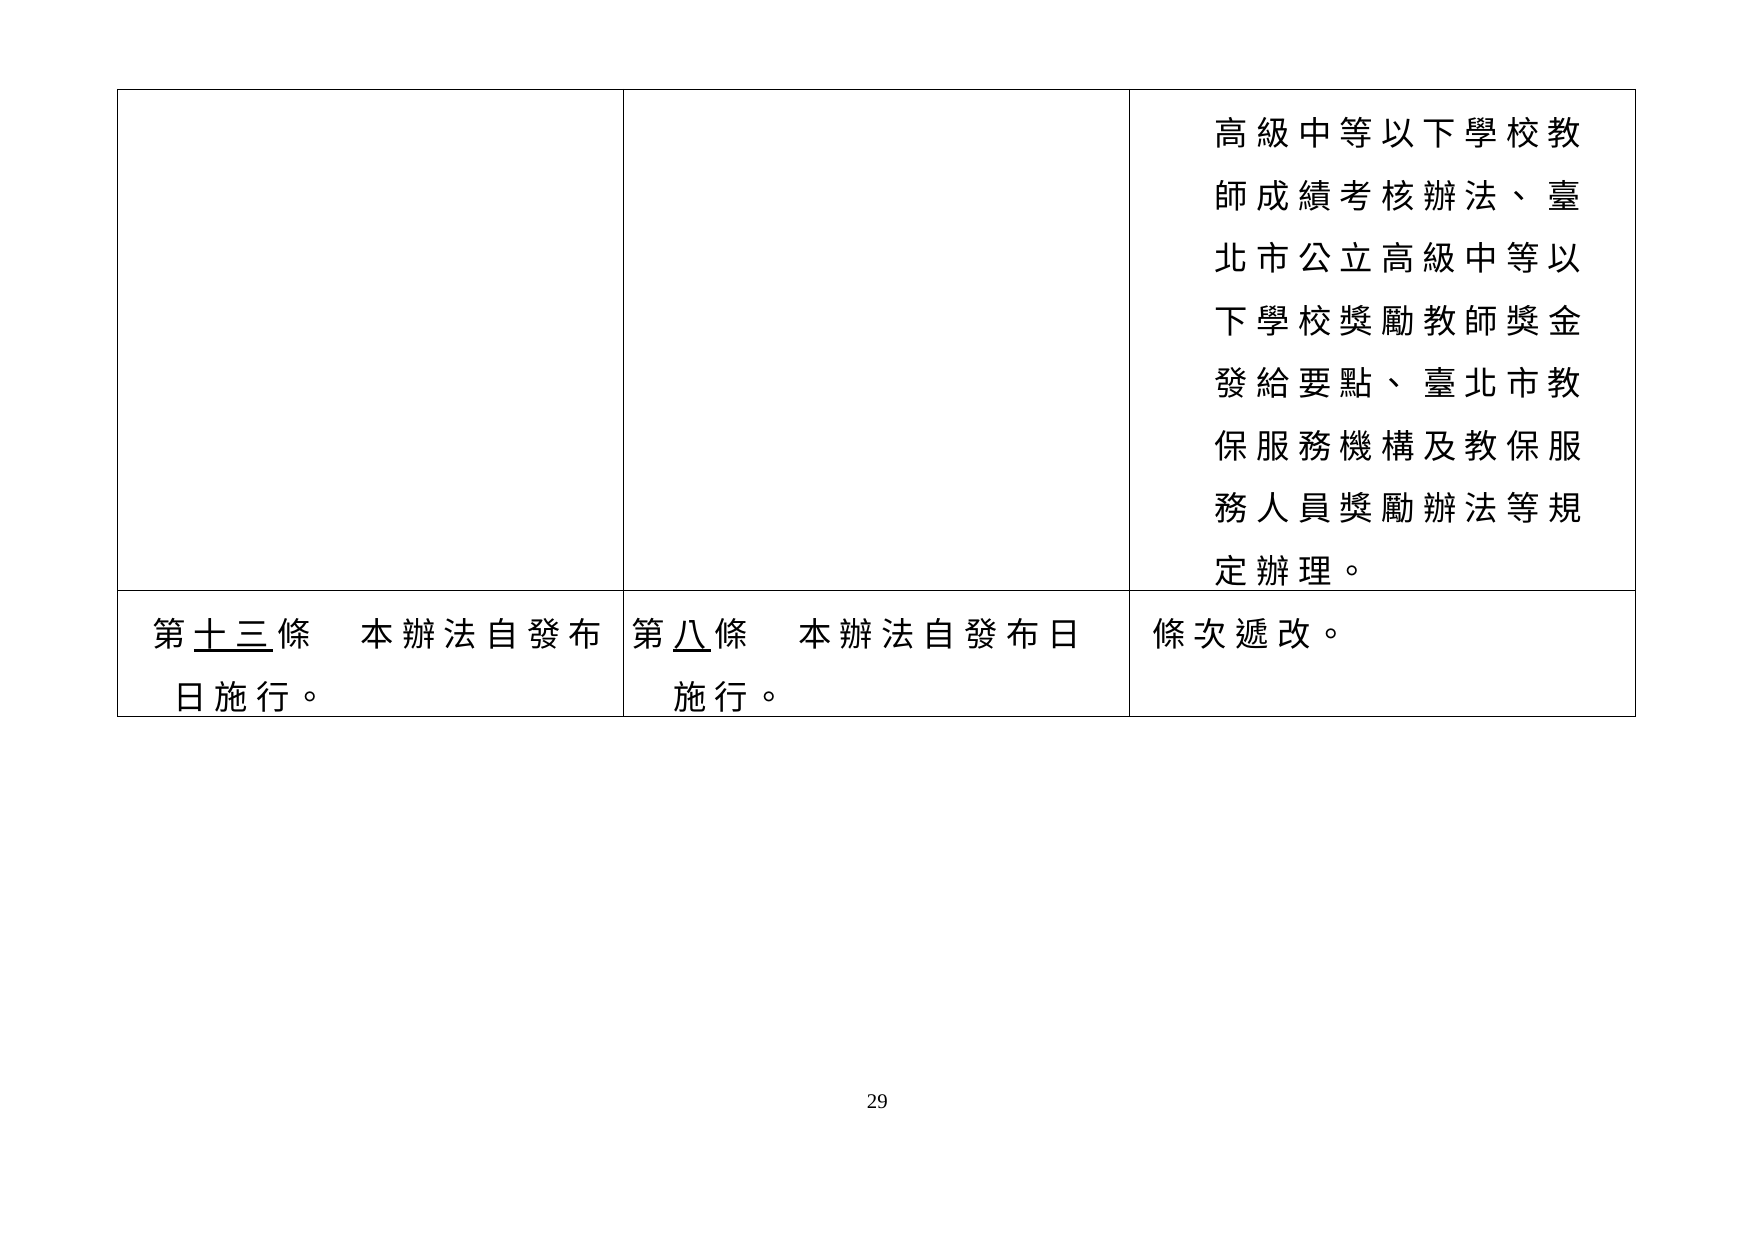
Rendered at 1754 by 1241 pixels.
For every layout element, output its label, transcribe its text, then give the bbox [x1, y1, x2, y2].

table_cell 第十三條 本辦法自發布日施行。 [118, 591, 623, 716]
table_cell 高級中等以下學校教師成績考核辦法、臺北市公立高級中等以下學校獎勵教師獎金發給要點、臺北市教保服務機構及教保服務人員獎勵辦法等規定辦理。 [1130, 90, 1635, 590]
table_cell 第八條 本辦法自發布日施行。 [624, 591, 1129, 716]
table_cell [624, 90, 1129, 590]
table_cell [118, 90, 623, 590]
table_cell 條次遞改。 [1130, 591, 1635, 716]
